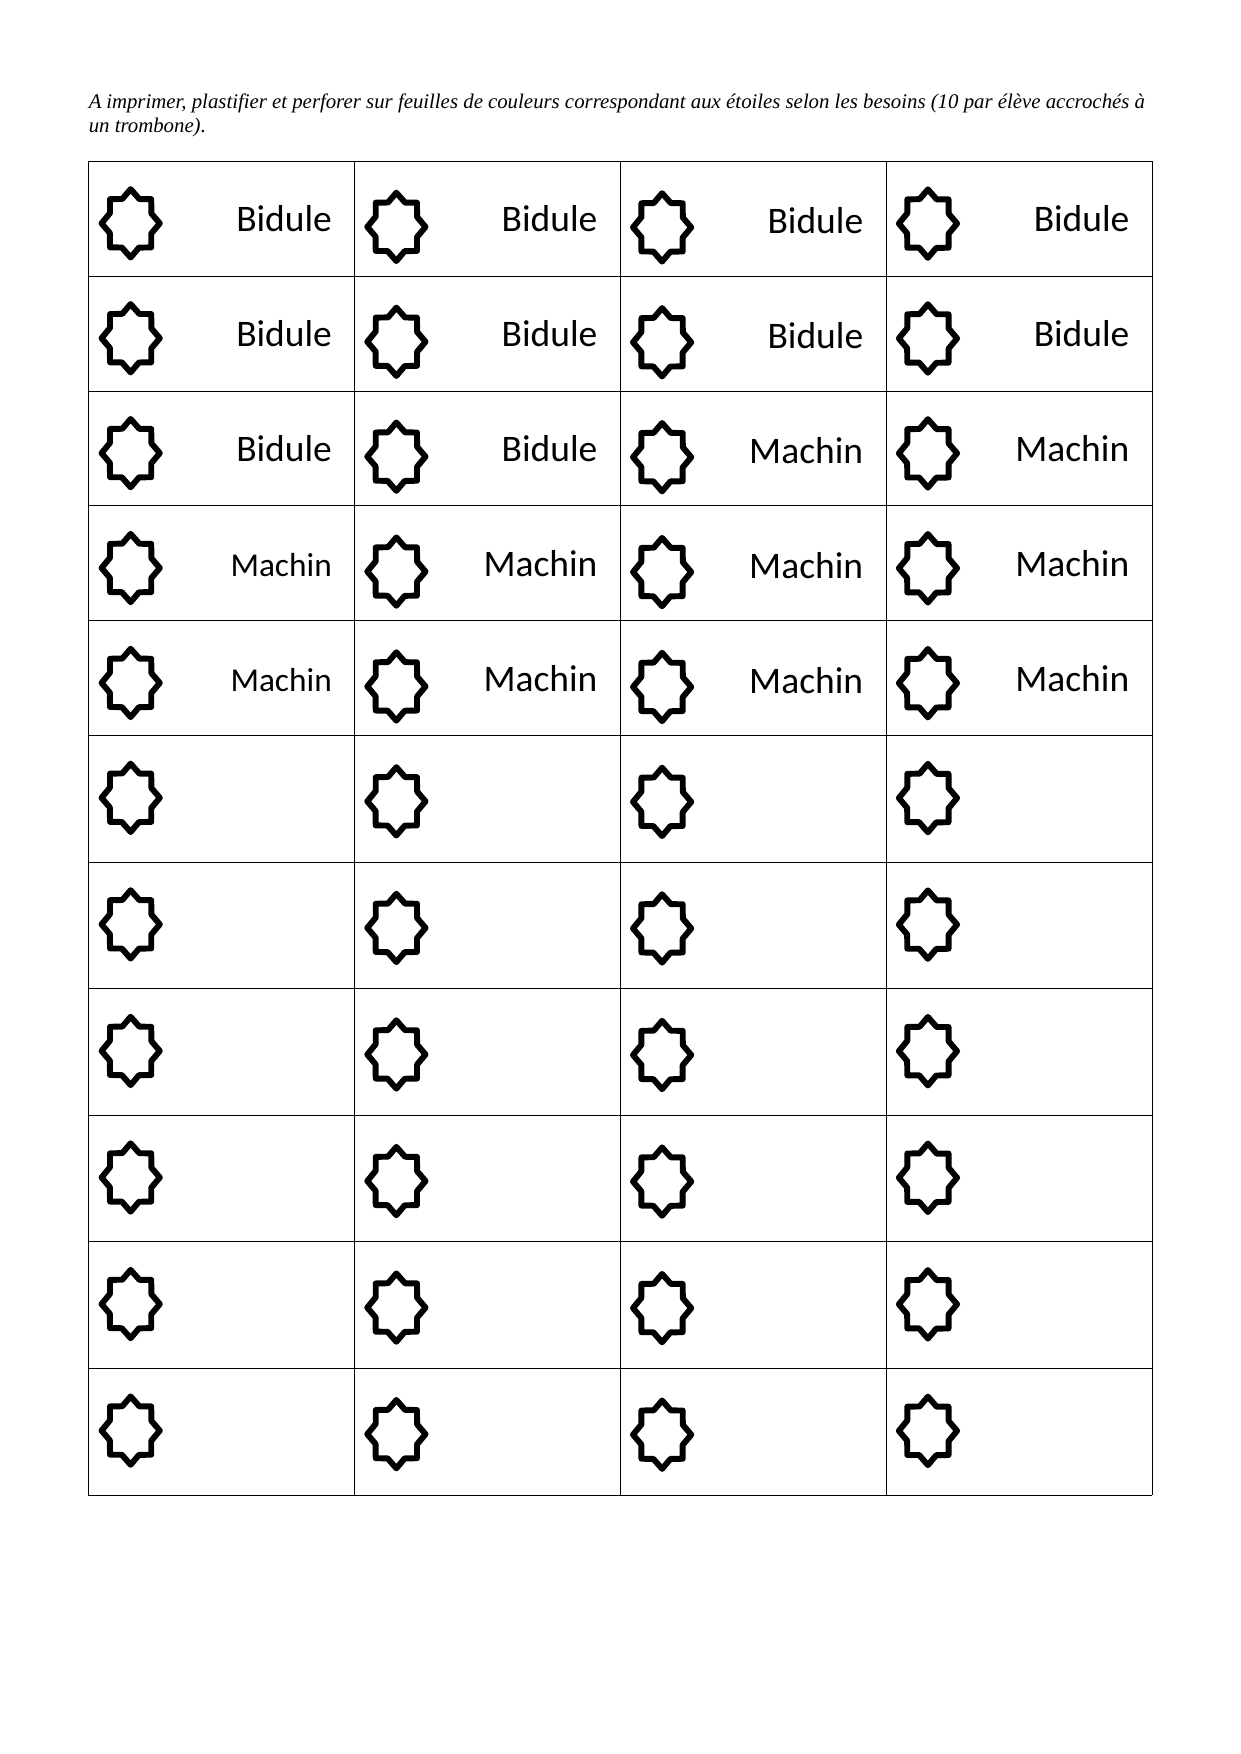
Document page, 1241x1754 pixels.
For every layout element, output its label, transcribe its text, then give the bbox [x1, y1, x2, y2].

table_cell [621, 989, 886, 1115]
table_cell Bidule [621, 277, 886, 391]
table_cell Machin [89, 621, 354, 735]
table_cell [887, 1242, 1152, 1368]
table_cell Bidule [355, 392, 620, 505]
table_cell [621, 1369, 886, 1494]
table_cell [355, 1369, 620, 1494]
table_cell [621, 1116, 886, 1241]
table_cell [887, 989, 1152, 1115]
table_cell Bidule [887, 277, 1152, 391]
table_cell [887, 1369, 1152, 1494]
table_cell [89, 1369, 354, 1494]
table_cell [89, 736, 354, 862]
table_cell [355, 736, 620, 862]
table_cell [89, 1116, 354, 1241]
table_cell [621, 736, 886, 862]
table_cell [355, 863, 620, 988]
table_cell Machin [887, 392, 1152, 505]
table_cell Machin [621, 392, 886, 505]
table_header Bidule [355, 162, 620, 276]
table_cell Machin [355, 621, 620, 735]
table_cell [621, 863, 886, 988]
text A imprimer, plastifier et perforer sur feuilles de couleurs correspondant aux étoiles selon les besoins (10 par élève accrochés à un trombone). [88, 88, 1152, 137]
table_cell [89, 989, 354, 1115]
table_header Bidule [621, 162, 886, 276]
table_header Bidule [887, 162, 1152, 276]
table_cell [355, 1242, 620, 1368]
table_cell [355, 989, 620, 1115]
table_cell Machin [887, 621, 1152, 735]
table_cell [355, 1116, 620, 1241]
table_cell [89, 863, 354, 988]
table_cell Machin [355, 506, 620, 620]
table_cell Bidule [89, 277, 354, 391]
table_cell [887, 736, 1152, 862]
table_cell Bidule [355, 277, 620, 391]
table_header Bidule [89, 162, 354, 276]
table_cell [89, 1242, 354, 1368]
table_cell [621, 1242, 886, 1368]
table_cell [887, 1116, 1152, 1241]
table_cell Machin [621, 621, 886, 735]
table_cell Bidule [89, 392, 354, 505]
table_cell Machin [89, 506, 354, 620]
table_cell Machin [887, 506, 1152, 620]
table_cell [887, 863, 1152, 988]
table_cell Machin [621, 506, 886, 620]
